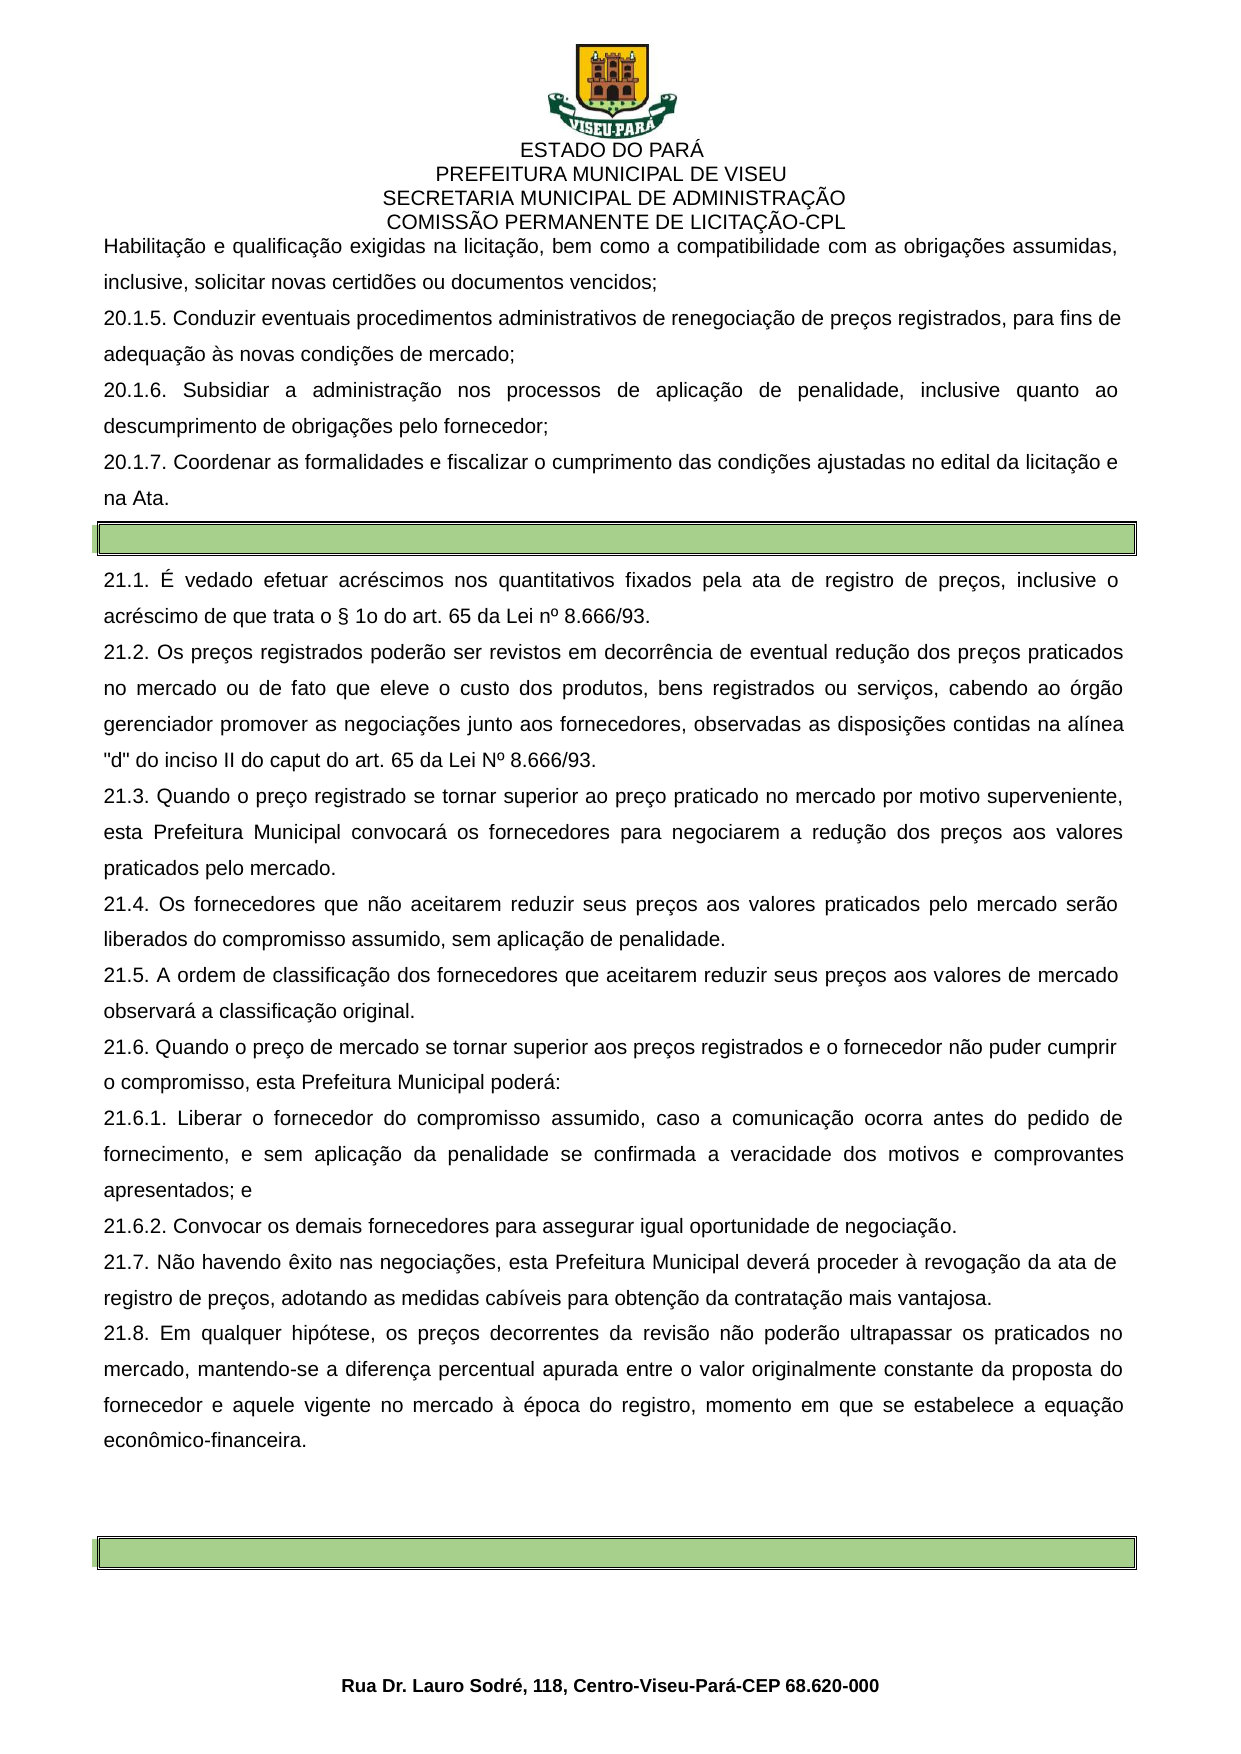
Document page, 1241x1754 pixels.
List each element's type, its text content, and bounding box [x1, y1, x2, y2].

text 21.7. Não havendo êxito nas negociações, esta Prefeitura Municipal deverá proceder à revogação da ata de registro de preços, adotando as medidas cabíveis para obtenção da contratação mais vantajosa. [103, 1250, 1126, 1309]
text 21.6.2. Convocar os demais fornecedores para assegurar igual oportunidade de negociação. [103, 1214, 1154, 1238]
text Habilitação e qualificação exigidas na licitação, bem como a compatibilidade com as obrigações assumidas, [103, 234, 1154, 258]
text 21.5. A ordem de classificação dos fornecedores que aceitarem reduzir seus preços aos valores de mercado observará a classificação original. [103, 963, 1128, 1023]
text inclusive, solicitar novas certidões ou documentos vencidos; [103, 270, 1154, 294]
text 20.1.6. Subsidiar a administração nos processos de aplicação de penalidade, inclusive quanto ao descumprimento de obrigações pelo fornecedor; [103, 378, 1127, 438]
text Rua Dr. Lauro Sodré, 118, Centro-Viseu-Pará-CEP 68.620-000 [341, 1675, 1154, 1696]
picture [547, 44, 678, 139]
text 20.1.5. Conduzir eventuais procedimentos administrativos de renegociação de preços registrados, para fins de adequação às novas condições de mercado; [103, 306, 1128, 366]
text 21.1. É vedado efetuar acréscimos nos quantitativos fixados pela ata de registro de preços, inclusive o [103, 568, 1154, 592]
text acréscimo de que trata o § 1o do art. 65 da Lei nº 8.666/93. [103, 604, 1154, 628]
text 21.3. Quando o preço registrado se tornar superior ao preço praticado no mercado por motivo superveniente, esta Prefeitura Municipal convocará os fornecedores para negociarem a redução dos preços aos valores praticados pelo mercado. [103, 784, 1123, 880]
text 21.6.1. Liberar o fornecedor do compromisso assumido, caso a comunicação ocorra antes do pedido de fornecimento, e sem aplicação da penalidade se confirmada a veracidade dos motivos e comprovantes apresentados; e [103, 1106, 1124, 1202]
text ESTADO DO PARÁ PREFEITURA MUNICIPAL DE VISEU [435, 139, 795, 186]
text 20.1.7. Coordenar as formalidades e fiscalizar o cumprimento das condições ajustadas no edital da licitação e na Ata. [103, 450, 1127, 509]
text 21.8. Em qualquer hipótese, os preços decorrentes da revisão não poderão ultrapassar os praticados no mercado, mantendo-se a diferença percentual apurada entre o valor originalmente constante da proposta do fornecedor e aquele vigente no mercado à época do registro, momento em que se estabelece a equação econômico-financeira. [103, 1321, 1124, 1452]
text SECRETARIA MUNICIPAL DE ADMINISTRAÇÃO COMISSÃO PERMANENTE DE LICITAÇÃO-CPL [374, 186, 846, 234]
text 21.2. Os preços registrados poderão ser revistos em decorrência de eventual redução dos preços praticados no mercado ou de fato que eleve o custo dos produtos, bens registrados ou serviços, cabendo ao órgão gerenciador promover as negociações junto aos fornecedores, observadas as disposições contidas na alínea "d" do inciso II do caput do art. 65 da Lei Nº 8.666/93. [103, 640, 1124, 772]
text 21.6. Quando o preço de mercado se tornar superior aos preços registrados e o fornecedor não puder cumprir o compromisso, esta Prefeitura Municipal poderá: [103, 1034, 1127, 1094]
text 21.4. Os fornecedores que não aceitarem reduzir seus preços aos valores praticados pelo mercado serão liberados do compromisso assumido, sem aplicação de penalidade. [103, 892, 1127, 951]
